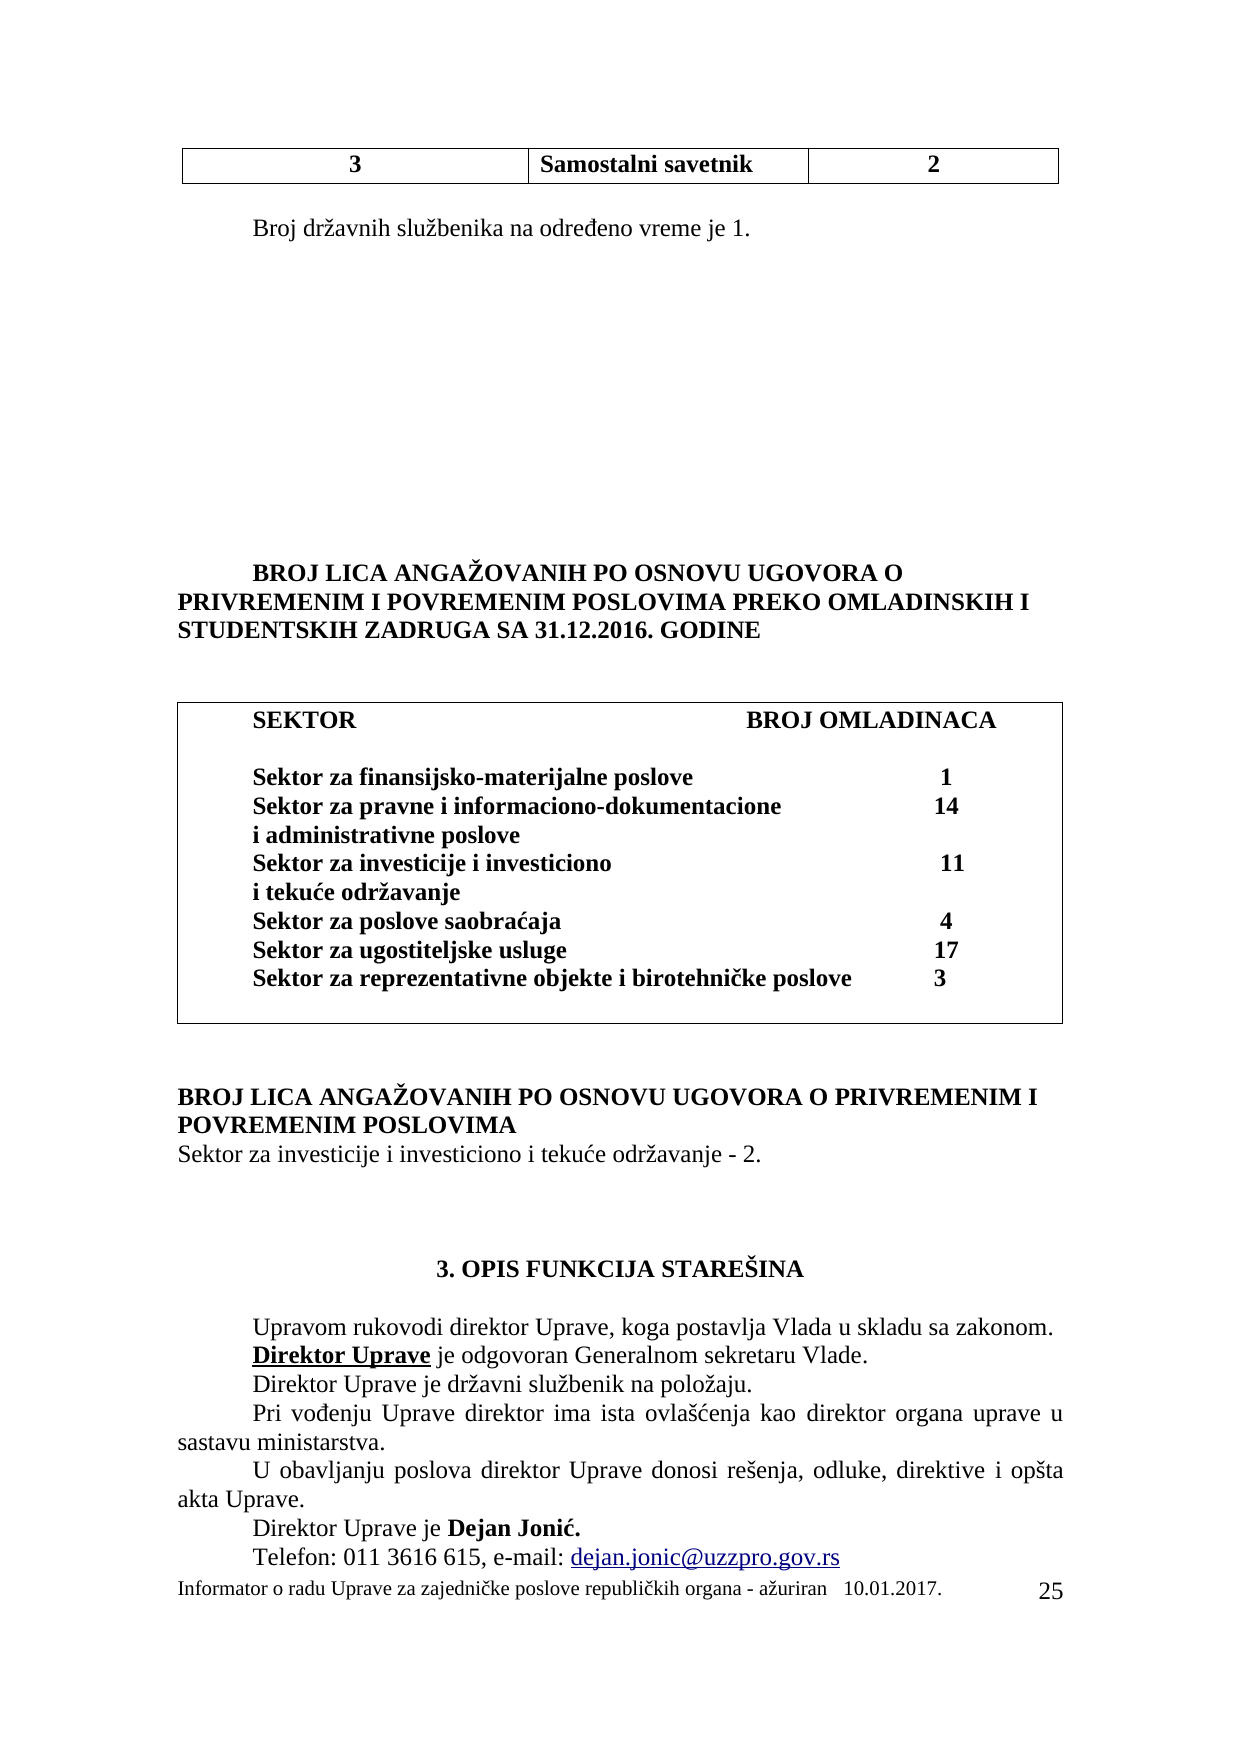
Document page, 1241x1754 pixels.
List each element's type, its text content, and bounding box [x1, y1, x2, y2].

text Telefon: 011 3616 615, e-mail: dejan.jonic@uzzpro.gov.rs [177, 1542, 1063, 1570]
text Pri vođenju Uprave direktor ima ista ovlašćenja kao direktor organa uprave u sastavu ministarstva. [177, 1398, 1063, 1455]
text Upravom rukovodi direktor Uprave, koga postavlјa Vlada u skladu sa zakonom. [177, 1312, 1063, 1340]
text Direktor Uprave je odgovoran Generalnom sekretaru Vlade. [177, 1340, 1063, 1369]
table_cell 2 [809, 149, 1058, 183]
text BROJ LICA ANGAŽOVANIH PO OSNOVU UGOVORA O PRIVREMENIM I POVREMENIM POSLOVIMA Sektor za investicije i investiciono i tekuće održavanje - 2. [177, 1082, 1063, 1168]
text Sektor za poslove saobraćaja 4 [178, 903, 1062, 932]
text 3. OPIS FUNKCIJA STAREŠINA [177, 1254, 1063, 1283]
text BROJ LICA ANGAŽOVANIH PO OSNOVU UGOVORA O PRIVREMENIM I POVREMENIM POSLOVIMA PREKO OMLADINSKIH I STUDENTSKIH ZADRUGA SA 31.12.2016. GODINE [177, 558, 1063, 644]
text Sektor za investicije i investiciono 11 [178, 845, 1062, 874]
text SEKTOR BROJ OMLADINACA [178, 703, 1062, 733]
text Sektor za finansijsko-materijalne poslove 1 [178, 759, 1062, 788]
table_cell 3 [183, 149, 528, 183]
text Direktor Uprave je državni službenik na položaju. [177, 1369, 1063, 1398]
table_cell Samostalni savetnik [529, 149, 808, 183]
text Sektor za ugostitelјske usluge 17 [178, 932, 1062, 960]
text U obavlјanju poslova direktor Uprave donosi rešenja, odluke, direktive i opšta akta Uprave. [177, 1455, 1063, 1513]
text Broj državnih službenika na određeno vreme je 1. [177, 213, 1063, 242]
text i administrativne poslove [178, 817, 1062, 845]
text Direktor Uprave je Dejan Jonić. [177, 1513, 1063, 1542]
text Sektor za pravne i informaciono-dokumentacione 14 [178, 788, 1062, 817]
text Sektor za reprezentativne objekte i birotehničke poslove 3 [178, 960, 1062, 992]
text i tekuće održavanje [178, 874, 1062, 903]
